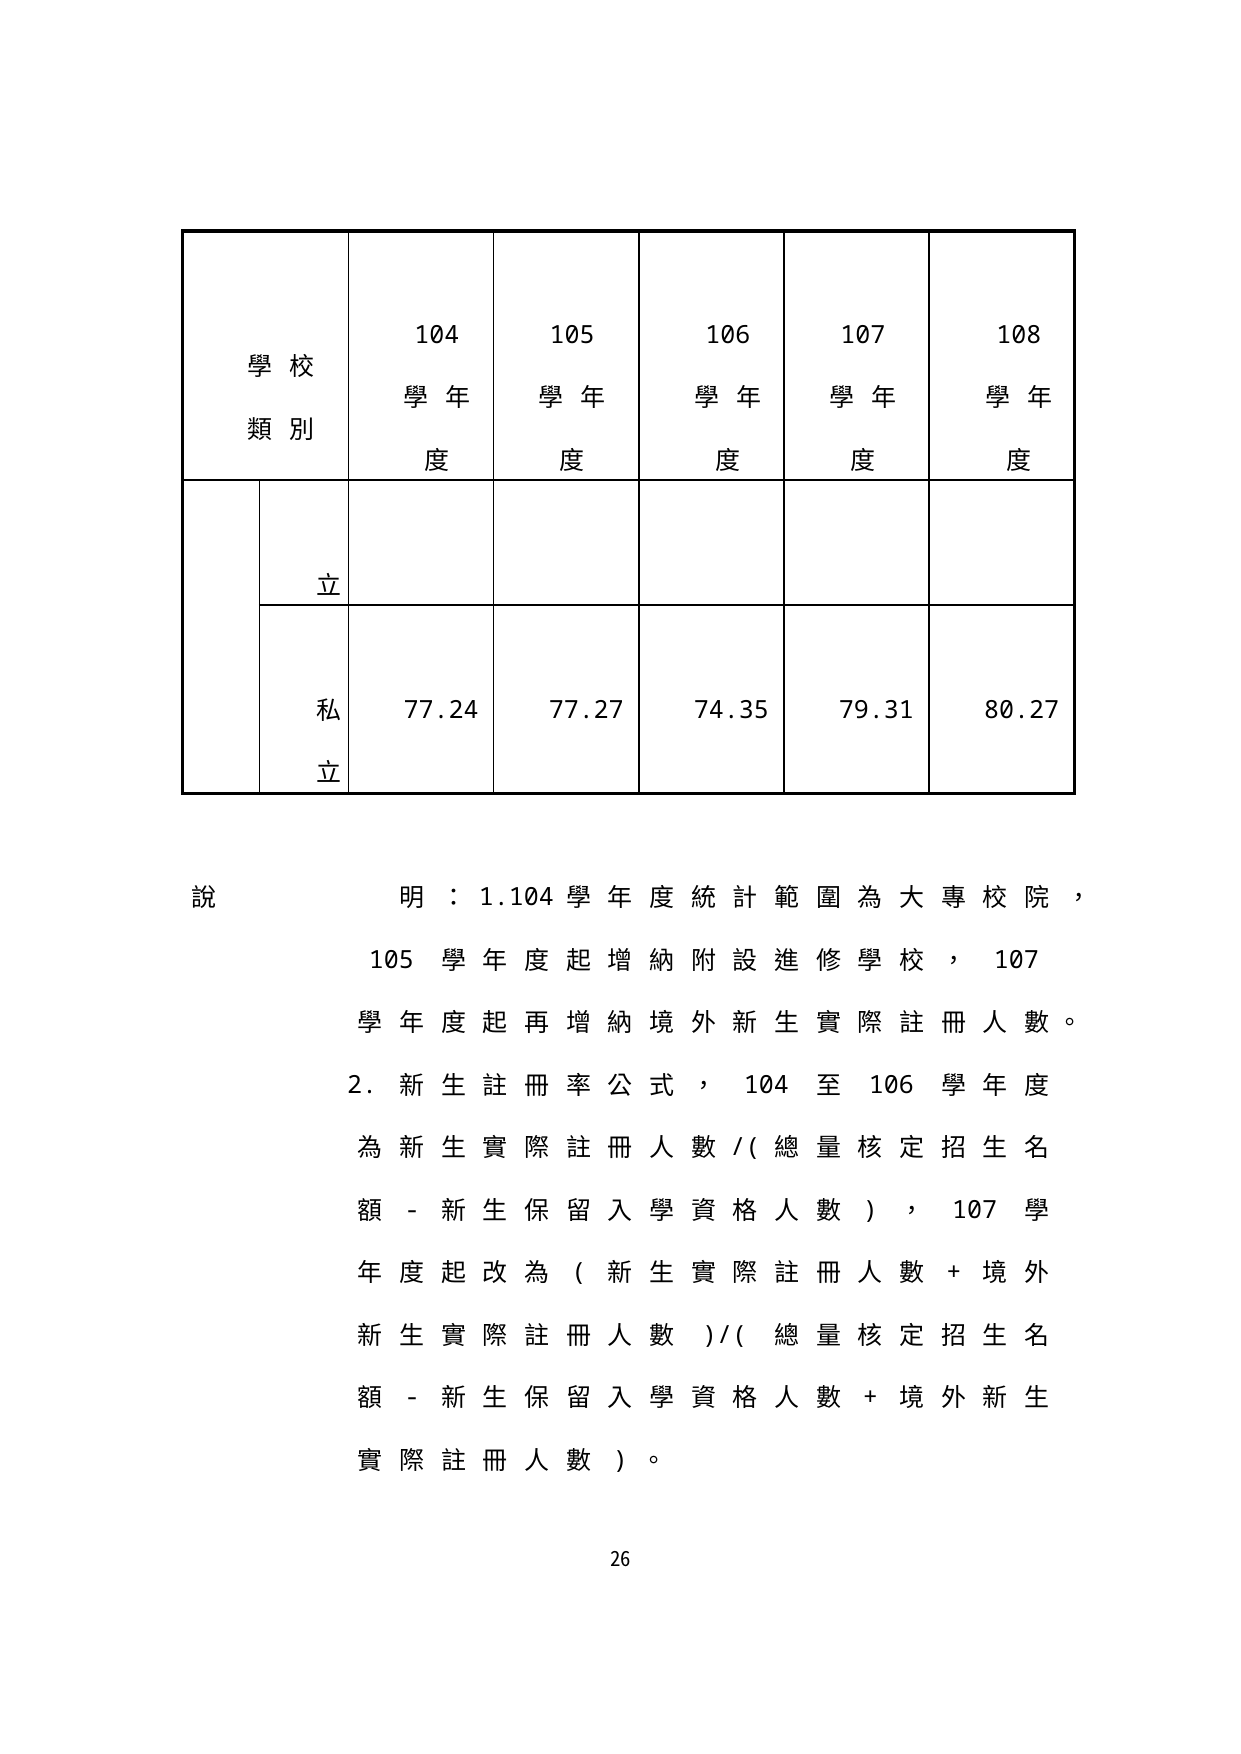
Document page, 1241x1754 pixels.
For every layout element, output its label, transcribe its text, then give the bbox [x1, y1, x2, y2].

table_cell 77.27 [494, 606, 638, 792]
table_header 學校類別 [184, 233, 348, 479]
table_header 107學年度 [785, 233, 928, 479]
table_header 106學年度 [640, 233, 783, 479]
table_cell 80.27 [930, 606, 1073, 792]
table_cell 立 [260, 481, 348, 604]
text 2.新生註冊率公式，104至106學年度為新生實際註冊人數/(總量核定招生名額-新生保留入學資格人數)，107學年度起改為(新生實際註冊人數+境外新生實際註冊人數)/(總量核定招生名額-新生保留入學資格人數+境外新生實際註冊人數)。 [181, 1042, 1058, 1479]
table_header 104學年度 [349, 233, 493, 479]
table_cell 77.24 [349, 606, 493, 792]
table_cell [640, 481, 783, 604]
table_cell [349, 481, 493, 604]
table_cell [930, 481, 1073, 604]
table_header 108學年度 [930, 233, 1073, 479]
table_cell [184, 481, 259, 792]
table_cell 74.35 [640, 606, 783, 792]
table_cell 私立 [260, 606, 348, 792]
table_header 105學年度 [494, 233, 638, 479]
table_cell [494, 481, 638, 604]
table_cell [785, 481, 928, 604]
table_cell 79.31 [785, 606, 928, 792]
text 說 明：1.104學年度統計範圍為大專校院，105學年度起增納附設進修學校，107學年度起再增納境外新生實際註冊人數。 [183, 854, 1058, 1042]
